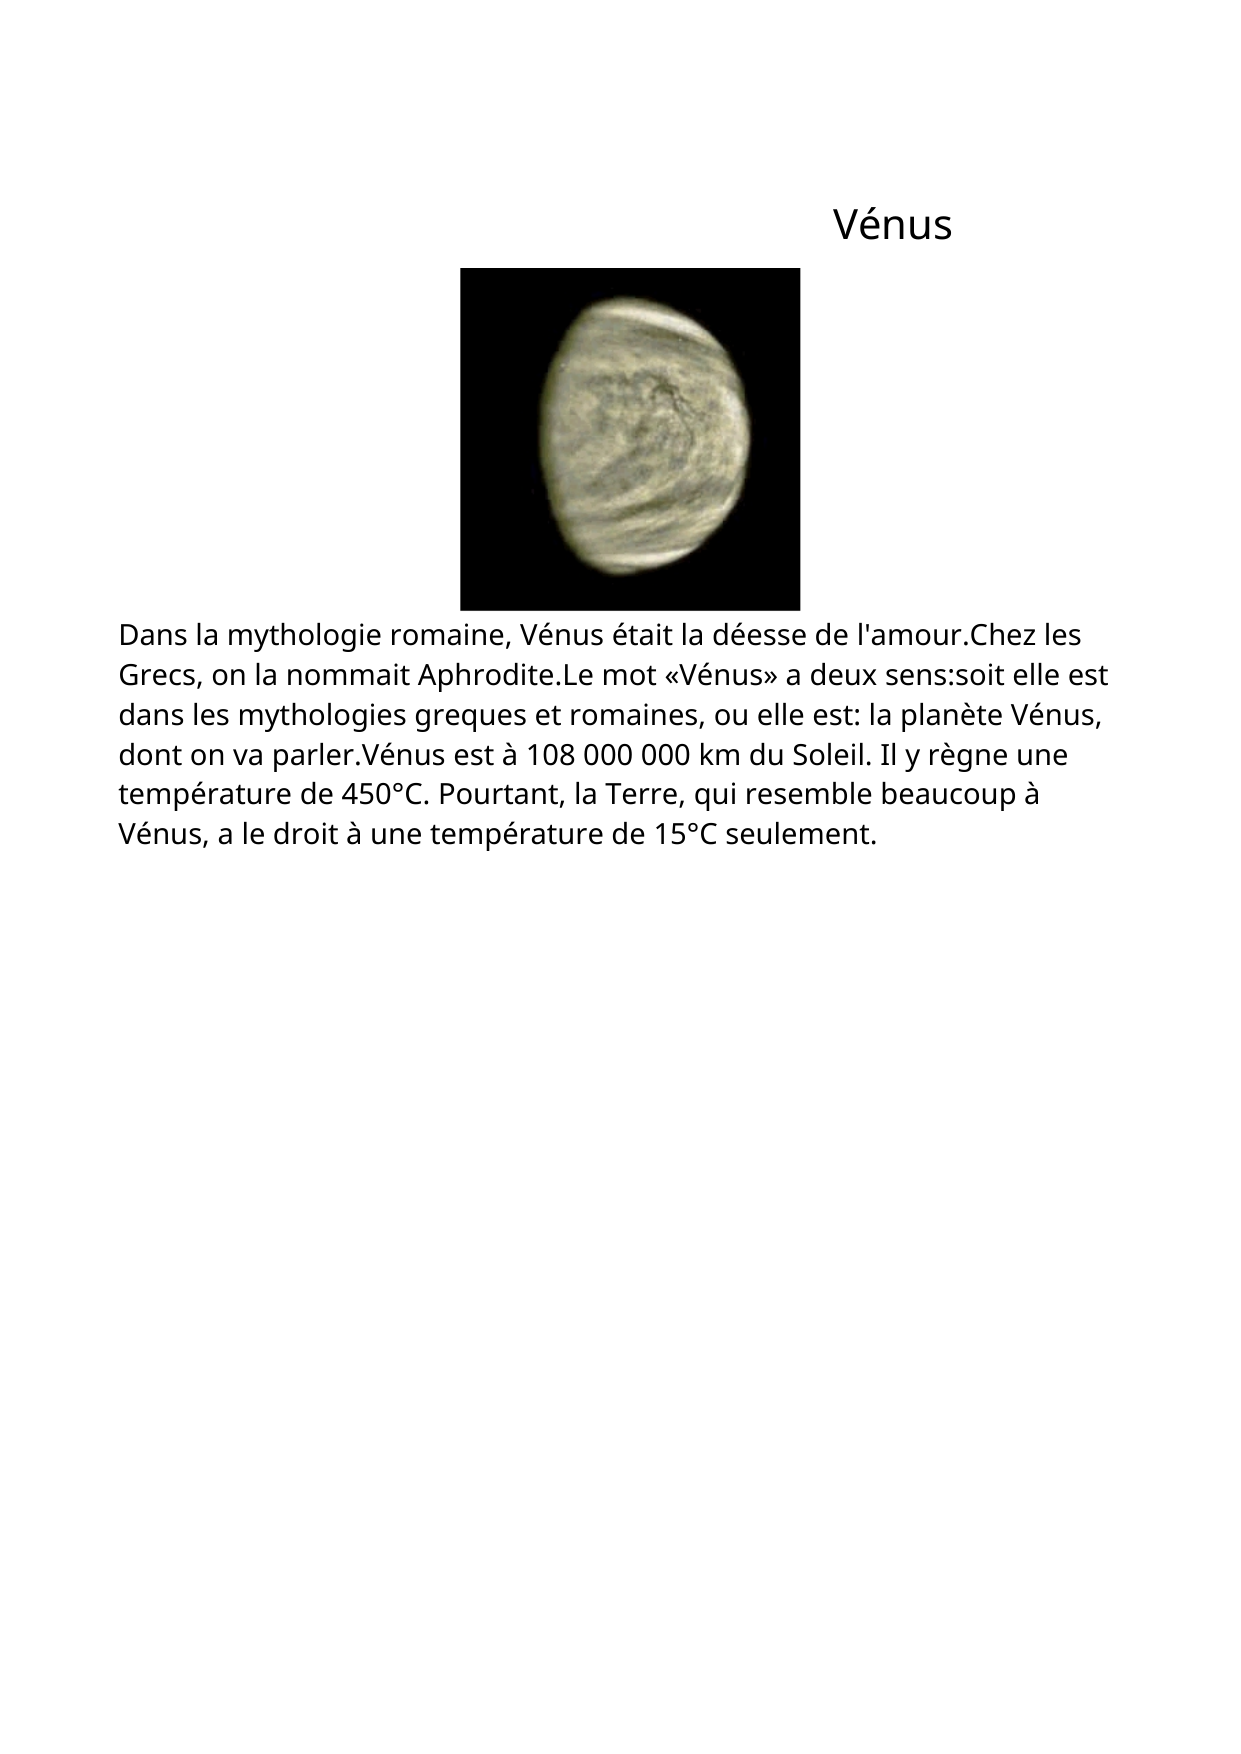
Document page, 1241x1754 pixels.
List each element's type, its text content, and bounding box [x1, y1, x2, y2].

picture [455, 268, 801, 615]
text dans les mythologies greques et romaines, ou elle est: la planète Vénus, dont on va parler.Vénus est à 108 000 000 km du Soleil. Il y règne une température de 450°C. Pourtant, la Terre, qui resemble beaucoup à Vénus, a le droit à une température de 15°C seulement. [118, 694, 1122, 853]
text Vénus [118, 195, 1122, 251]
text Dans la mythologie romaine, Vénus était la déesse de l'amour.Chez les Grecs, on la nommait Aphrodite.Le mot «Vénus» a deux sens:soit elle est [118, 251, 1122, 694]
